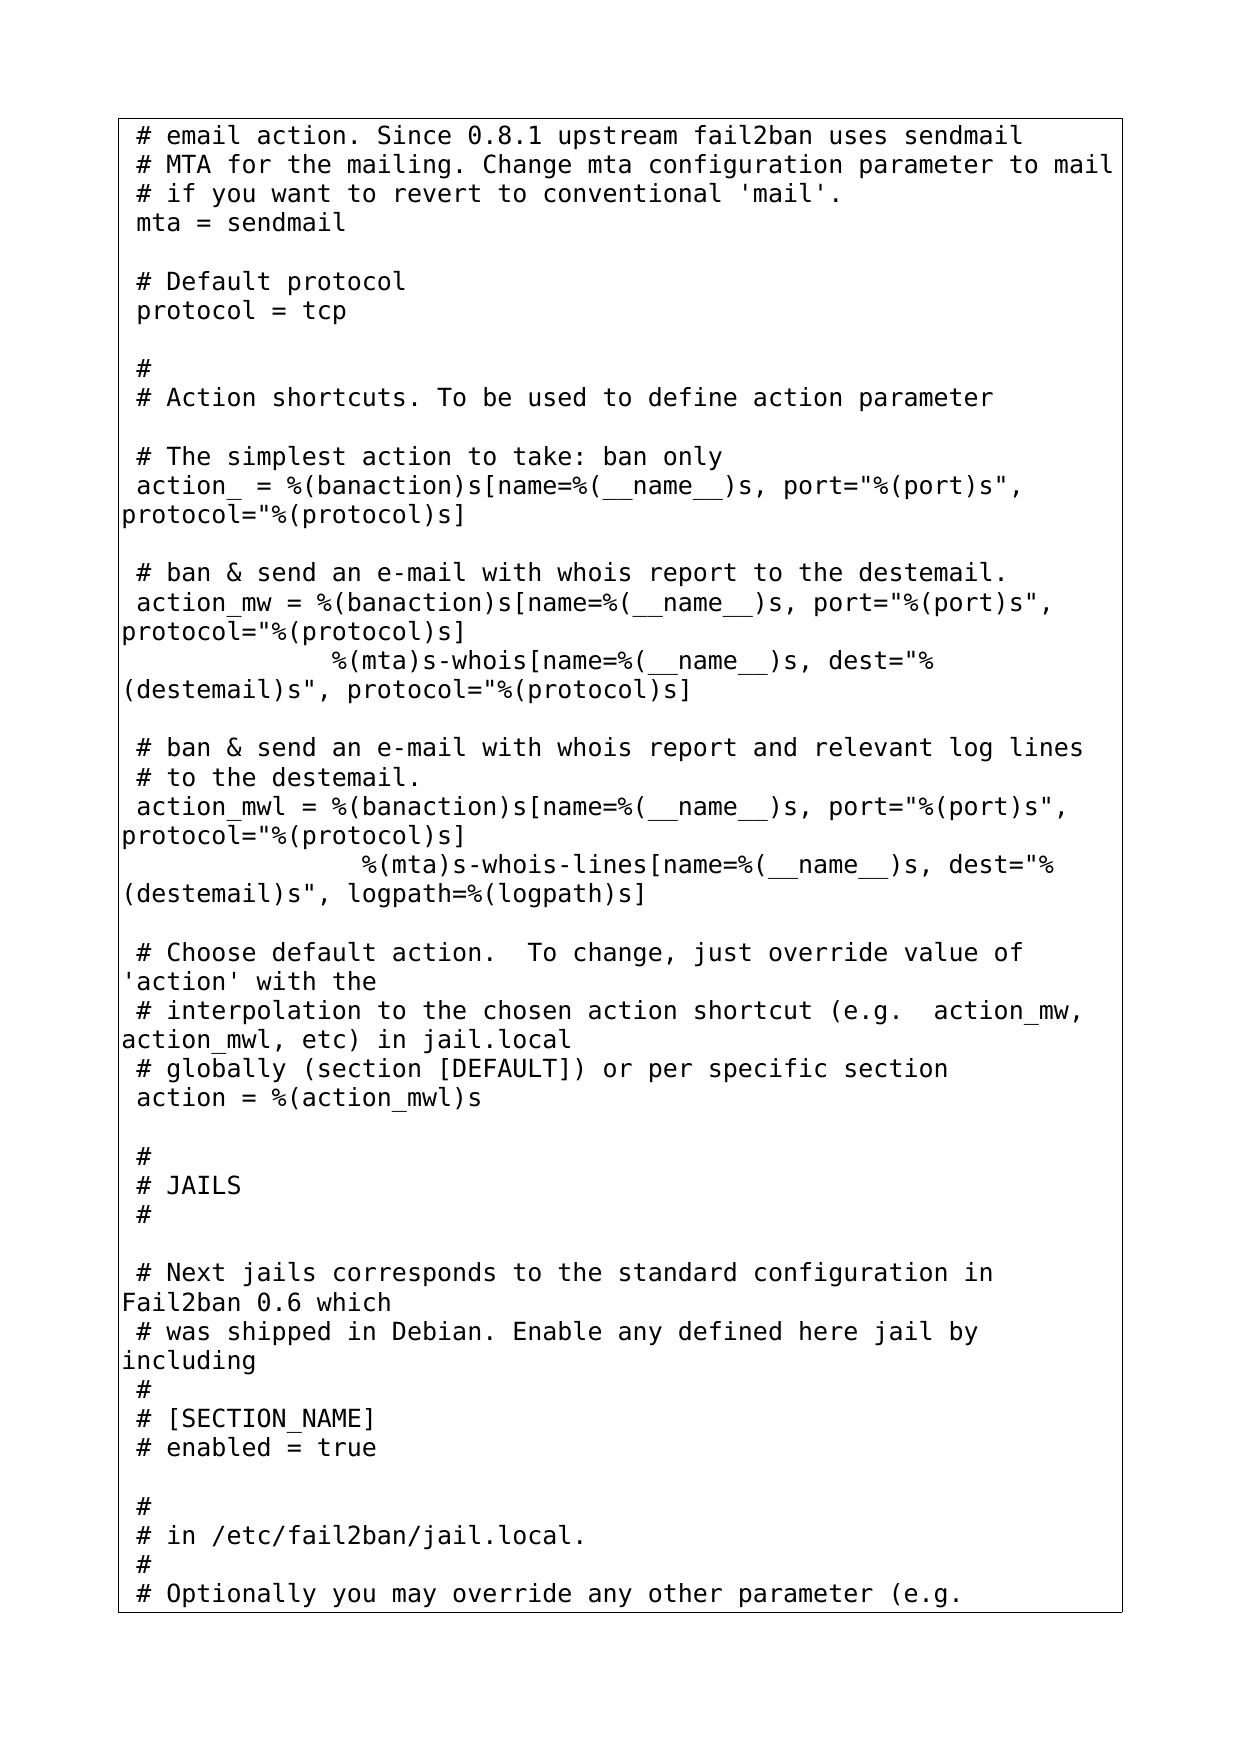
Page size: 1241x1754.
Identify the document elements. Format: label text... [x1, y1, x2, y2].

table_header # email action. Since 0.8.1 upstream fail2ban uses sendmail # MTA for the mailing. Change mta configuration parameter to mail # if you want to revert to conventional 'mail'. mta = sendmail # Default protocol protocol = tcp # # Action shortcuts. To be used to define action parameter # The simplest action to take: ban only action_ = %(banaction)s[name=%(__name__)s, port="%(port)s", protocol="%(protocol)s] # ban & send an e-mail with whois report to the destemail. action_mw = %(banaction)s[name=%(__name__)s, port="%(port)s", protocol="%(protocol)s] %(mta)s-whois[name=%(__name__)s, dest="%(destemail)s", protocol="%(protocol)s] # ban & send an e-mail with whois report and relevant log lines # to the destemail. action_mwl = %(banaction)s[name=%(__name__)s, port="%(port)s", protocol="%(protocol)s] %(mta)s-whois-lines[name=%(__name__)s, dest="%(destemail)s", logpath=%(logpath)s] # Choose default action. To change, just override value of 'action' with the # interpolation to the chosen action shortcut (e.g. action_mw, action_mwl, etc) in jail.local # globally (section [DEFAULT]) or per specific section action = %(action_mwl)s # # JAILS # # Next jails corresponds to the standard configuration in Fail2ban 0.6 which # was shipped in Debian. Enable any defined here jail by including # # [SECTION_NAME] # enabled = true # # in /etc/fail2ban/jail.local. # # Optionally you may override any other parameter (e.g. [119, 119, 1122, 1612]
